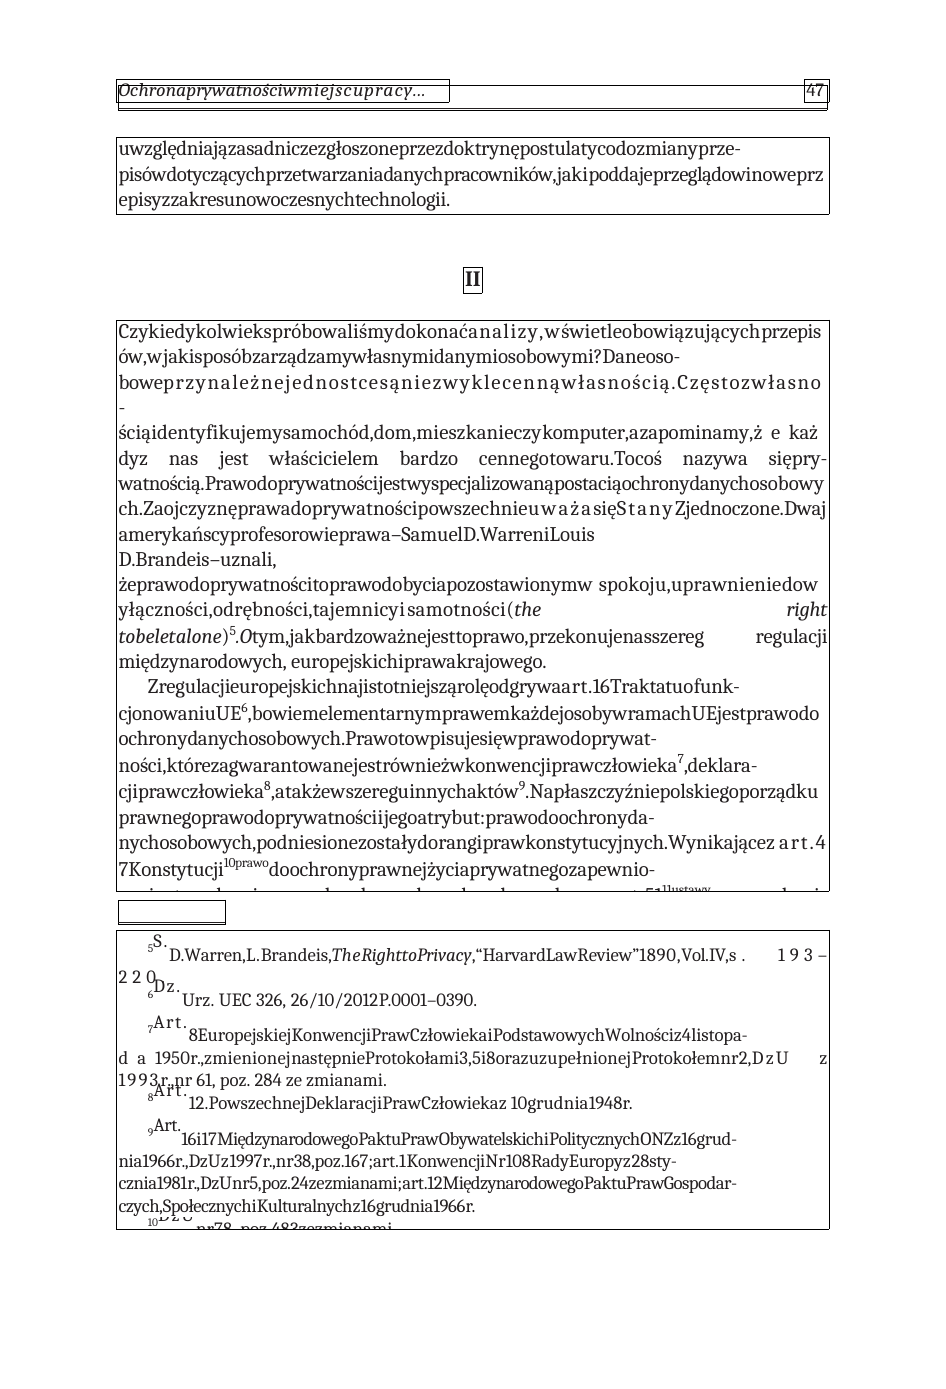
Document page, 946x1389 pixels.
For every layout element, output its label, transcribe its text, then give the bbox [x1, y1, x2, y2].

text 10DzUnr78, poz.483zezmianami. [148, 1218, 829, 1229]
text [806, 80, 828, 85]
text 7Art.8EuropejskiejKonwencjiPrawCzłowiekaiPodstawowychWolnościz4listopa-da1950r.,zmienionejnastępnieProtokołami3,5i8orazuzupełnionejProtokołemnr2,DzU z 1993r.,nr 61, poz. 284 ze zmianami. [118, 1011, 827, 1091]
text 6Dz.Urz. UEC 326, 26/10/2012P.0001–0390. [148, 989, 829, 1011]
text Zregulacjieuropejskichnajistotniejsząrolęodgrywaart.16Traktatuofunk-cjonowaniuUE6,bowiemelementarnymprawemkażdejosobywramachUEjestprawodoochronydanychosobowych.Prawotowpisujesięwprawodoprywat-ności,którezagwarantowanejestrównieżwkonwencjiprawczłowieka7,deklara-cjiprawczłowieka8,atakżewszereguinnychaktów9.Napłaszczyźniepolskiegoporządkuprawnegoprawodoprywatnościijegoatrybut:prawodoochronyda-nychosobowych,podniesionezostałydorangiprawkonstytucyjnych.Wynikającezart.47Konstytucji10prawodoochronyprawnejżyciaprywatnegozapewnio-nejestwzakresieprawadoochronydanychosobowychprzezart.5111ustawyzasadniczej.Przepistengwarantujeochronędanych,opierającsięnazasadzie [118, 675, 827, 891]
text II [465, 268, 482, 291]
text uwzględniajązasadniczezgłoszoneprzezdoktrynępostulatycodozmianyprze-pisówdotyczącychprzetwarzaniadanychpracowników,jakipoddajeprzeglądowinoweprzepisyzzakresunowoczesnychtechnologii. [118, 138, 827, 212]
text 8Art.12.PowszechnejDeklaracjiPrawCzłowiekaz 10grudnia1948r. [148, 1092, 829, 1114]
text [118, 80, 449, 85]
text 47 [806, 86, 827, 101]
text Ochronaprywatnościwmiejscupracy... [119, 86, 449, 101]
text 5S.D.Warren,L.Brandeis,TheRighttoPrivacy,“HarvardLawReview”1890,Vol.IV,s. 193–220. [118, 931, 827, 988]
text D.Brandeis–uznali, żeprawodoprywatnościtoprawodobyciapozostawionymwspokoju,uprawnieniedowyłączności,odrębności,tajemnicyisamotności(the right tobeletalone)5.Otym,jakbardzoważnejesttoprawo,przekonujenasszereg regulacji międzynarodowych, europejskichiprawakrajowego. [118, 547, 827, 673]
text 9Art.16i17MiędzynarodowegoPaktuPrawObywatelskichiPolitycznychONZz16grud-nia1966r.,DzUz1997r.,nr38,poz.167;art.1KonwencjiNr108RadyEuropyz28sty-cznia1981r.,DzUnr5,poz.24zezmianami;art.12MiędzynarodowegoPaktuPrawGospodar-czych,SpołecznychiKulturalnychz16grudnia1966r. [118, 1114, 827, 1217]
text Czykiedykolwiekspróbowaliśmydokonaćanalizy,wświetleobowiązującychprzepisów,wjakisposóbzarządzamywłasnymidanymiosobowymi?Daneoso-boweprzynależnejednostcesąniezwyklecennąwłasnością.Częstozwłasno-ściąidentyfikujemysamochód,dom,mieszkanieczykomputer,azapominamy,żekażdyz nas jest właścicielem bardzo cennegotowaru.Tocoś nazywa siępry-watnością.Prawodoprywatnościjestwyspecjalizowanąpostaciąochronydanychosobowych.ZaojczyznęprawadoprywatnościpowszechnieuważasięStanyZjednoczone.Dwajamerykańscyprofesorowieprawa–SamuelD.WarreniLouis [118, 321, 827, 546]
